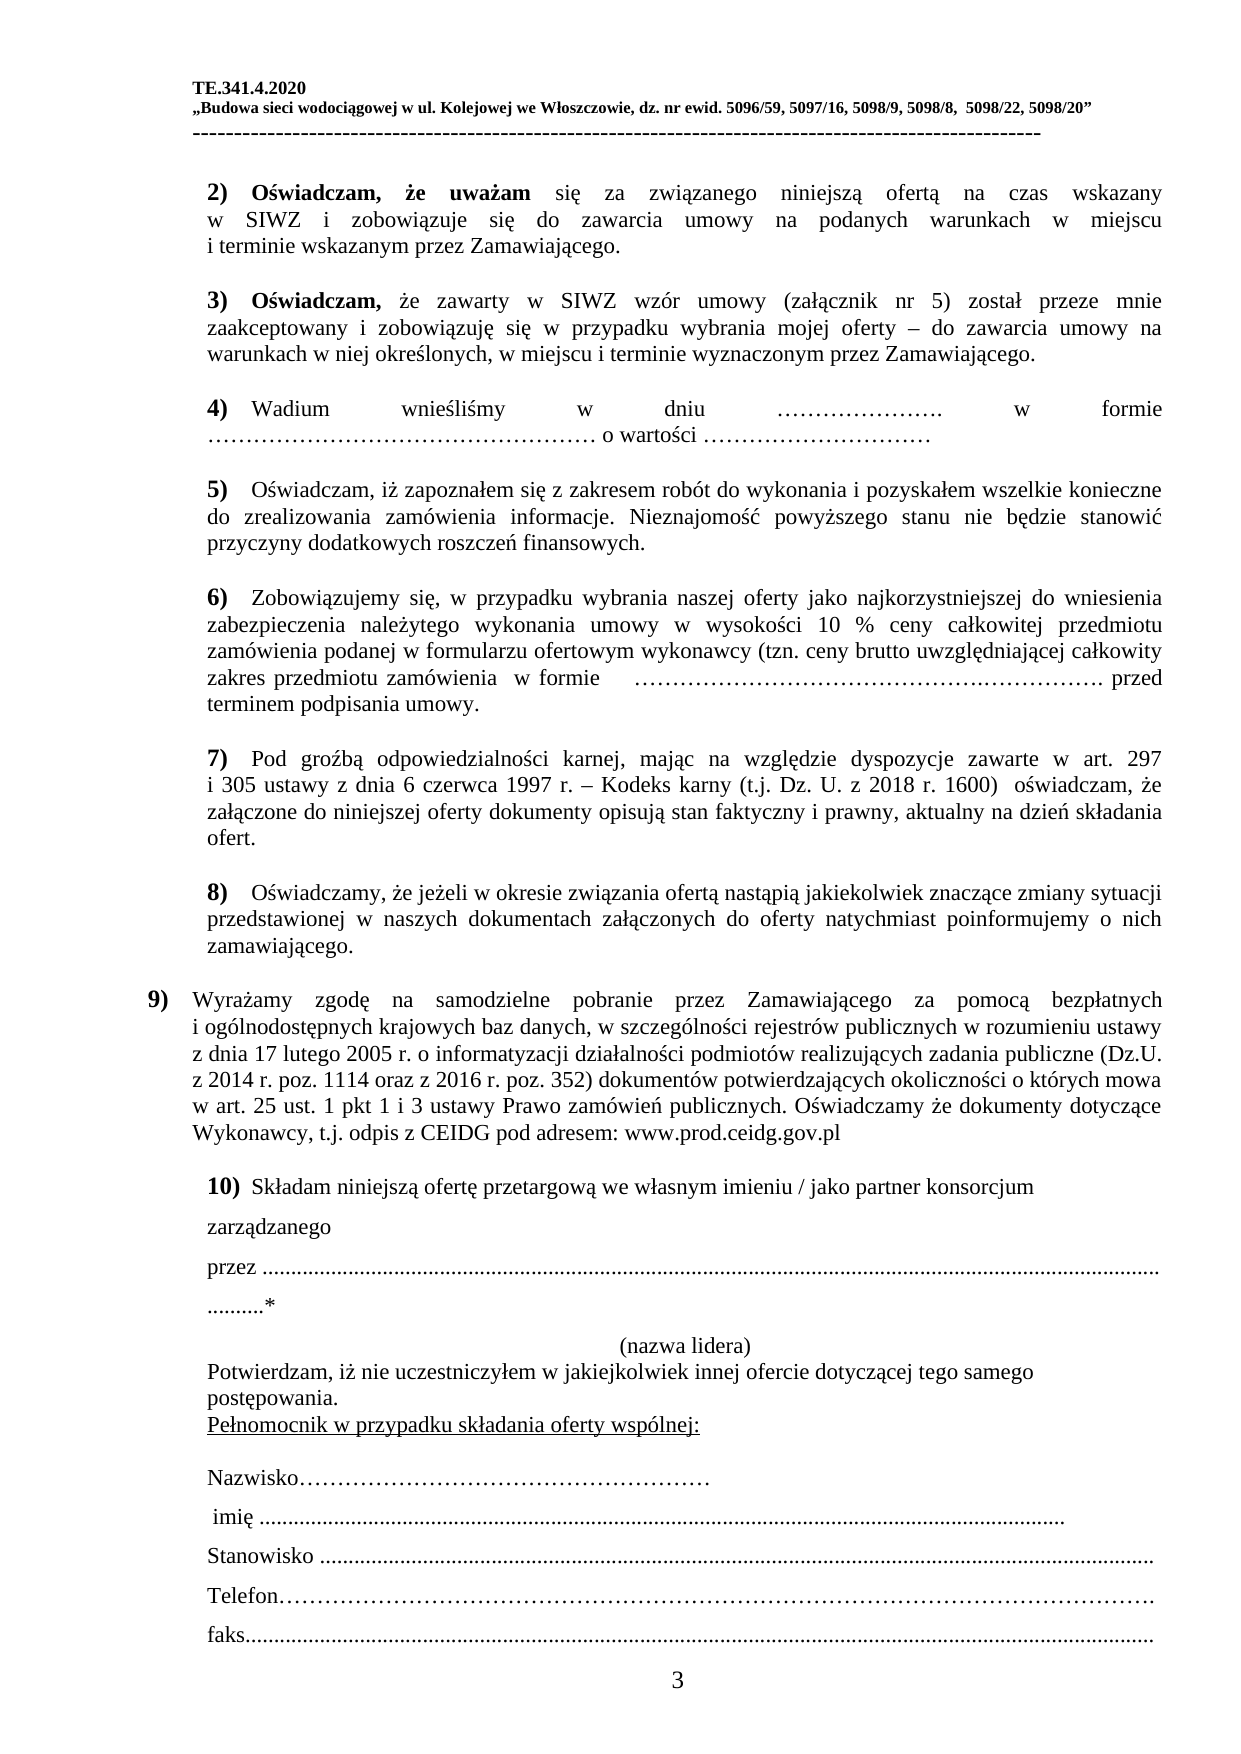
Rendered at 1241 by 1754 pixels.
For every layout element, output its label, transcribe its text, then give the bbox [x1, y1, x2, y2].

text Stanowisko .................................................................................................................................................. [207, 1542, 1163, 1569]
text faks............................................................................................................................................................... [207, 1621, 1163, 1648]
list Oświadczam, że zawarty w SIWZ wzór umowy (załącznik nr 5) został przeze mnie zaakceptowany i zobowiązuję się w przypadku wybrania mojej oferty – do zawarcia umowy na warunkach w niej określonych, w miejscu i terminie wyznaczonym przez Zamawiającego. [207, 285, 1163, 366]
text Telefon……………………………………………………………………………………………………. [207, 1582, 1163, 1608]
list Oświadczam, że uważam się za związanego niniejszą ofertą na czas wskazany w SIWZ i zobowiązuje się do zawarcia umowy na podanych warunkach w miejscu i terminie wskazanym przez Zamawiającego. [207, 177, 1163, 259]
text Potwierdzam, iż nie uczestniczyłem w jakiejkolwiek innej ofercie dotyczącej tego samego postępowania. [207, 1358, 1163, 1411]
list Pod groźbą odpowiedzialności karnej, mając na względzie dyspozycje zawarte w art. 297 i 305 ustawy z dnia 6 czerwca 1997 r. – Kodeks karny (t.j. Dz. U. z 2018 r. 1600) oświadczam, że załączone do niniejszej oferty dokumenty opisują stan faktyczny i prawny, aktualny na dzień składania ofert. [207, 743, 1163, 850]
list Składam niniejszą ofertę przetargową we własnym imieniu / jako partner konsorcjum zarządzanego przez .......................................................................................................................................................................* [207, 1171, 1163, 1319]
text Nazwisko……………………………………………… [207, 1463, 1163, 1490]
list Oświadczam, iż zapoznałem się z zakresem robót do wykonania i pozyskałem wszelkie konieczne do zrealizowania zamówienia informacje. Nieznajomość powyższego stanu nie będzie stanowić przyczyny dodatkowych roszczeń finansowych. [207, 474, 1163, 556]
list Oświadczamy, że jeżeli w okresie związania ofertą nastąpią jakiekolwiek znaczące zmiany sytuacji przedstawionej w naszych dokumentach załączonych do oferty natychmiast poinformujemy o nich zamawiającego. [207, 877, 1163, 958]
list Zobowiązujemy się, w przypadku wybrania naszej oferty jako najkorzystniejszej do wniesienia zabezpieczenia należytego wykonania umowy w wysokości 10 % ceny całkowitej przedmiotu zamówienia podanej w formularzu ofertowym wykonawcy (tzn. ceny brutto uwzględniającej całkowity zakres przedmiotu zamówienia w formie ……………………………………….……………. przed terminem podpisania umowy. [207, 582, 1163, 716]
list Wadium wnieśliśmy w dniu …………………. w formie …………………………………………… o wartości ………………………… [207, 393, 1163, 448]
text imię ............................................................................................................................................. [207, 1503, 1163, 1529]
list Wyrażamy zgodę na samodzielne pobranie przez Zamawiającego za pomocą bezpłatnych i ogólnodostępnych krajowych baz danych, w szczególności rejestrów publicznych w rozumieniu ustawy z dnia 17 lutego 2005 r. o informatyzacji działalności podmiotów realizujących zadania publiczne (Dz.U. z 2014 r. poz. 1114 oraz z 2016 r. poz. 352) dokumentów potwierdzających okoliczności o których mowa w art. 25 ust. 1 pkt 1 i 3 ustawy Prawo zamówień publicznych. Oświadczamy że dokumenty dotyczące Wykonawcy, t.j. odpis z CEIDG pod adresem: www.prod.ceidg.gov.pl [148, 984, 1163, 1145]
text (nazwa lidera) [207, 1332, 1163, 1358]
text Pełnomocnik w przypadku składania oferty wspólnej: [207, 1411, 1163, 1437]
